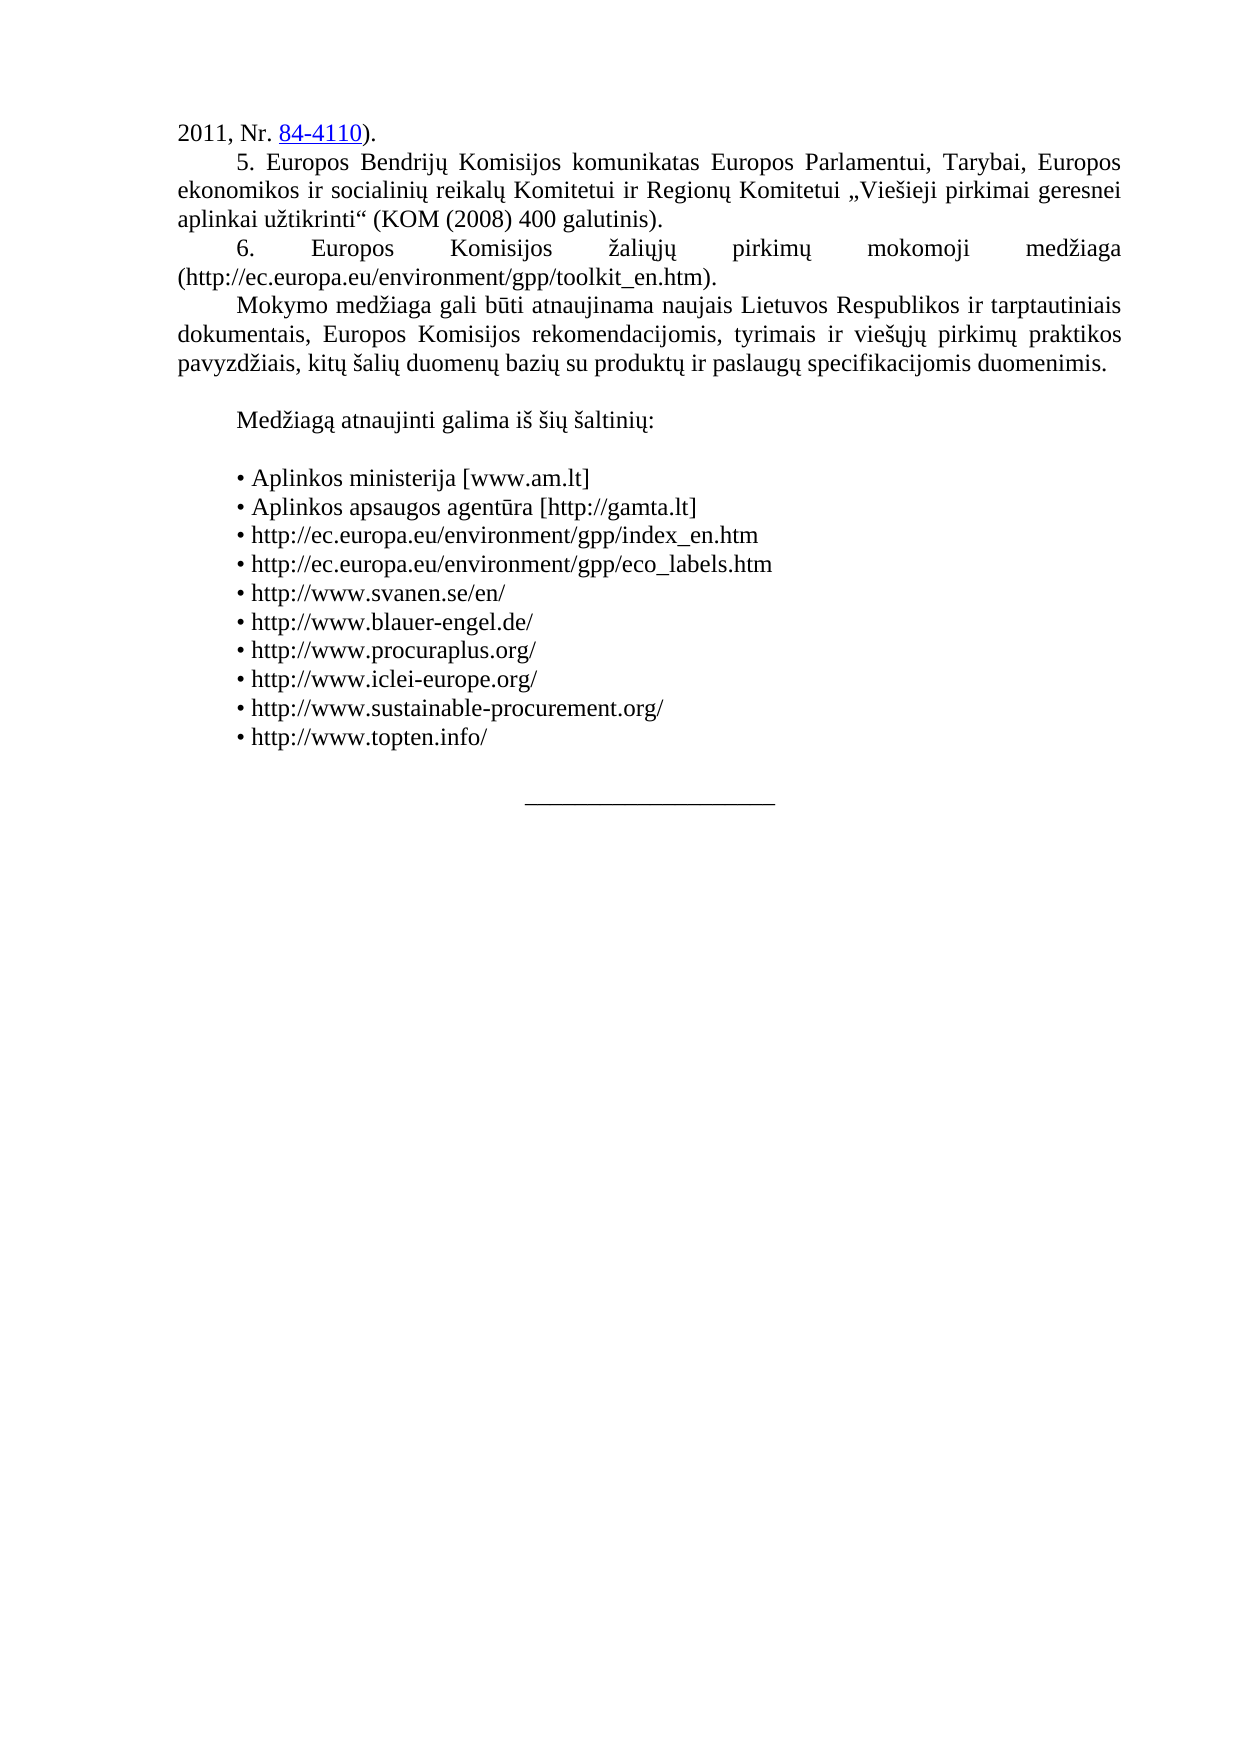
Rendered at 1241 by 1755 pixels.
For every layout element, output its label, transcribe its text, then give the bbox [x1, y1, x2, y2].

text • http://ec.europa.eu/environment/gpp/eco_labels.htm [177, 549, 1122, 578]
text ____________________ [177, 779, 1122, 808]
text • http://www.topten.info/ [177, 722, 1122, 751]
text • http://www.procuraplus.org/ [177, 636, 1122, 664]
text 5. Europos Bendrijų Komisijos komunikatas Europos Parlamentui, Tarybai, Europos ekonomikos ir socialinių reikalų Komitetui ir Regionų Komitetui „Viešieji pirkimai geresnei aplinkai užtikrinti“ (KOM (2008) 400 galutinis). [177, 147, 1122, 233]
text • http://www.blauer-engel.de/ [177, 607, 1122, 636]
text 2011, Nr. 84-4110). [177, 118, 1122, 147]
text • Aplinkos apsaugos agentūra [http://gamta.lt] [177, 492, 1122, 521]
text Medžiagą atnaujinti galima iš šių šaltinių: [177, 406, 1122, 434]
text • http://www.svanen.se/en/ [177, 578, 1122, 607]
text • Aplinkos ministerija [www.am.lt] [177, 463, 1122, 492]
text • http://ec.europa.eu/environment/gpp/index_en.htm [177, 521, 1122, 549]
text • http://www.sustainable-procurement.org/ [177, 693, 1122, 722]
text • http://www.iclei-europe.org/ [177, 664, 1122, 693]
text 6. Europos Komisijos žaliųjų pirkimų mokomoji medžiaga (http://ec.europa.eu/environment/gpp/toolkit_en.htm). [177, 233, 1122, 291]
text Mokymo medžiaga gali būti atnaujinama naujais Lietuvos Respublikos ir tarptautiniais dokumentais, Europos Komisijos rekomendacijomis, tyrimais ir viešųjų pirkimų praktikos pavyzdžiais, kitų šalių duomenų bazių su produktų ir paslaugų specifikacijomis duomenimis. [177, 291, 1122, 377]
